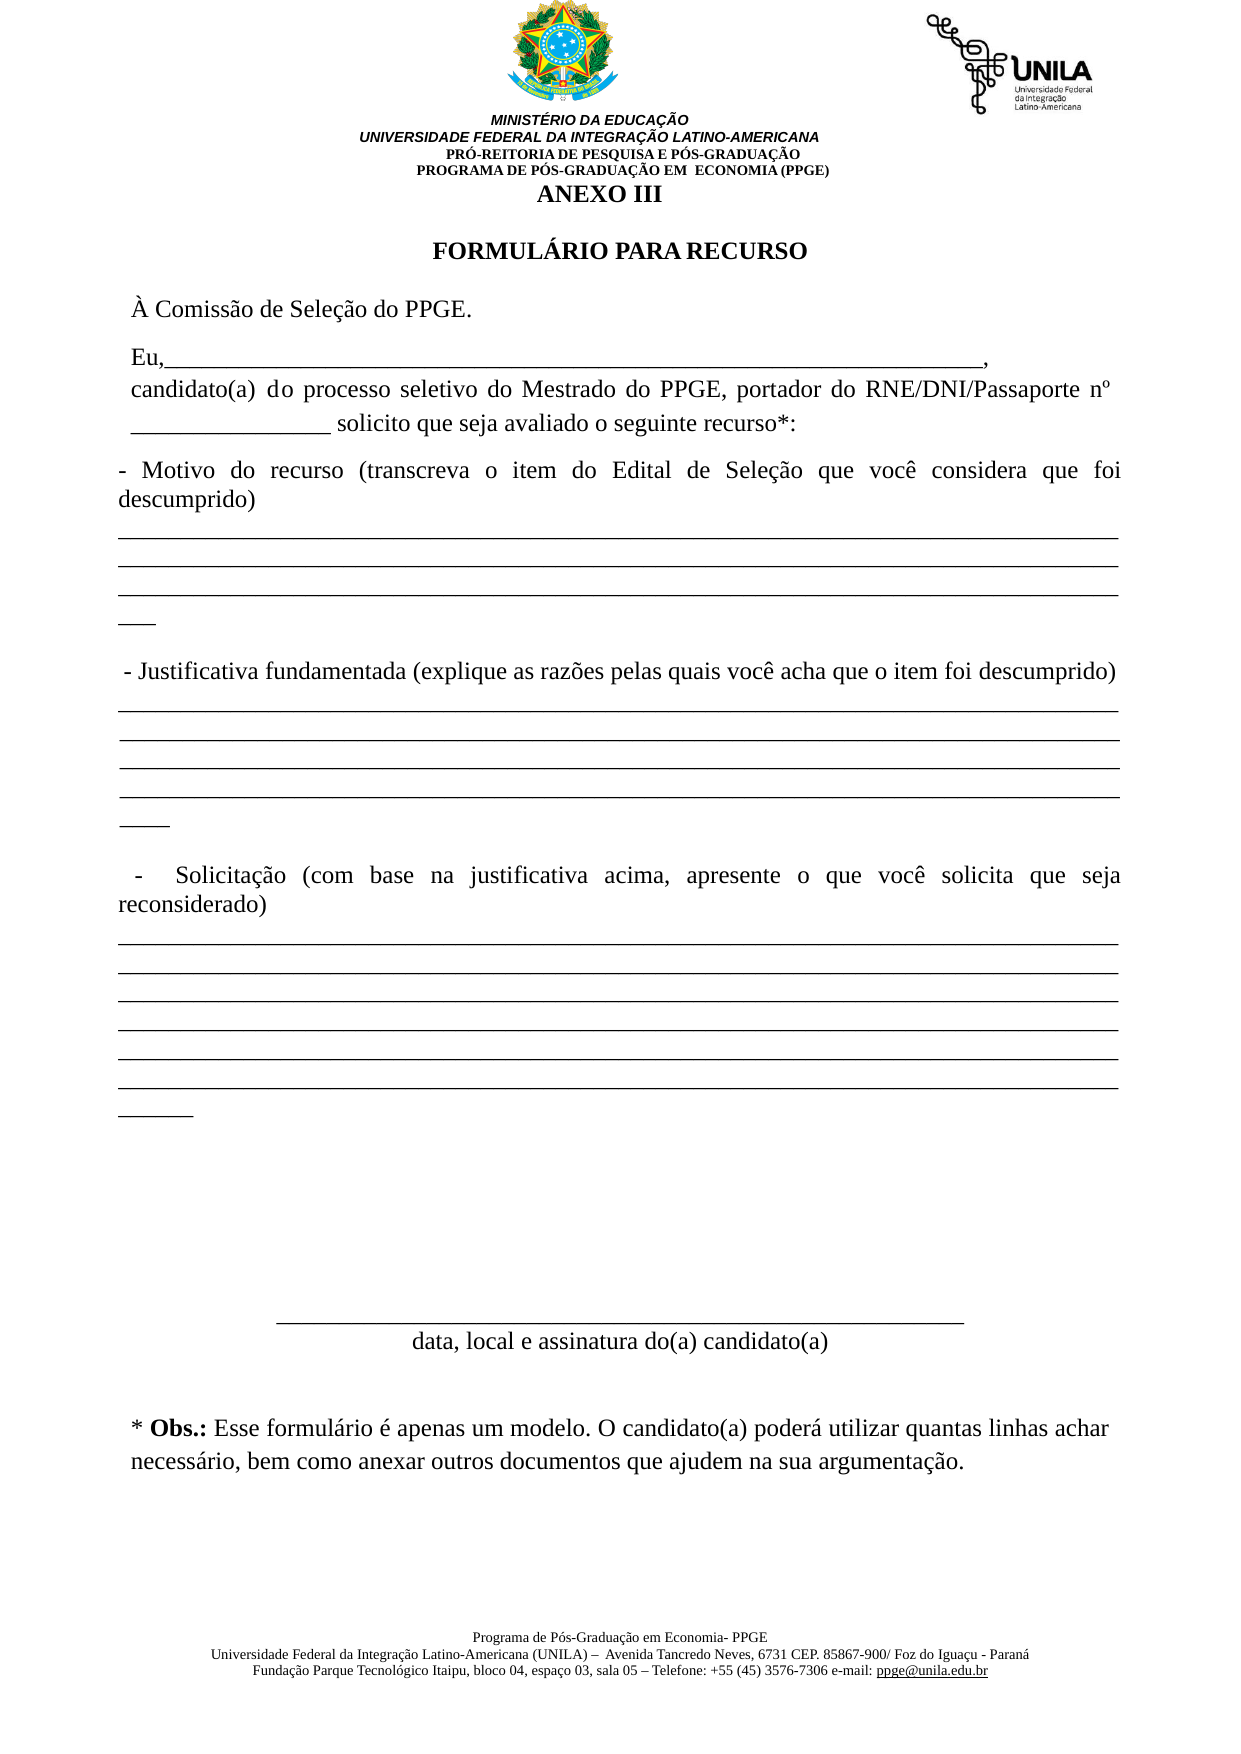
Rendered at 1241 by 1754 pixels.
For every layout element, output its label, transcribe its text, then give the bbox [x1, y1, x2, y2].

text À Comissão de Seleção do PPGE. [131, 294, 1111, 323]
list ____________________________________________________________________________________________________________________________________________________________________________________________________________________________________________________________________________________________________________________________________ [118, 686, 1122, 830]
text data, local e assinatura do(a) candidato(a) [118, 1326, 1122, 1355]
text _______________________________________________________ [118, 1298, 1122, 1326]
text FORMULÁRIO PARA RECURSO [118, 236, 1122, 265]
list - Solicitação (com base na justificativa acima, apresente o que você solicita que seja reconsiderado) [118, 861, 1122, 918]
list ___________________________________________________________________________________________________________________________________________________________________________________________________________________________________________________ [118, 513, 1122, 628]
text Eu,__________________________________________________________________, candidato(a) do processo seletivo do Mestrado do PPGE, portador do RNE/DNI/Passaporte nº ________________ solicito que seja avaliado o seguinte recurso*: [131, 342, 1111, 436]
text * Obs.: Esse formulário é apenas um modelo. O candidato(a) poderá utilizar quantas linhas achar necessário, bem como anexar outros documentos que ajudem na sua argumentação. [131, 1413, 1111, 1474]
list - Justificativa fundamentada (explique as razões pelas quais você acha que o item foi descumprido) [118, 656, 1122, 685]
text ______________________________________________________________________________________________________________________________________________________________________________________________________________________________________________________________________________________________________________________________________________________________________________________________________________________________________________________________________________________________________ [118, 919, 1122, 1120]
text ANEXO III [118, 179, 1057, 208]
list - Motivo do recurso (transcreva o item do Edital de Seleção que você considera que foi descumprido) [118, 455, 1122, 513]
